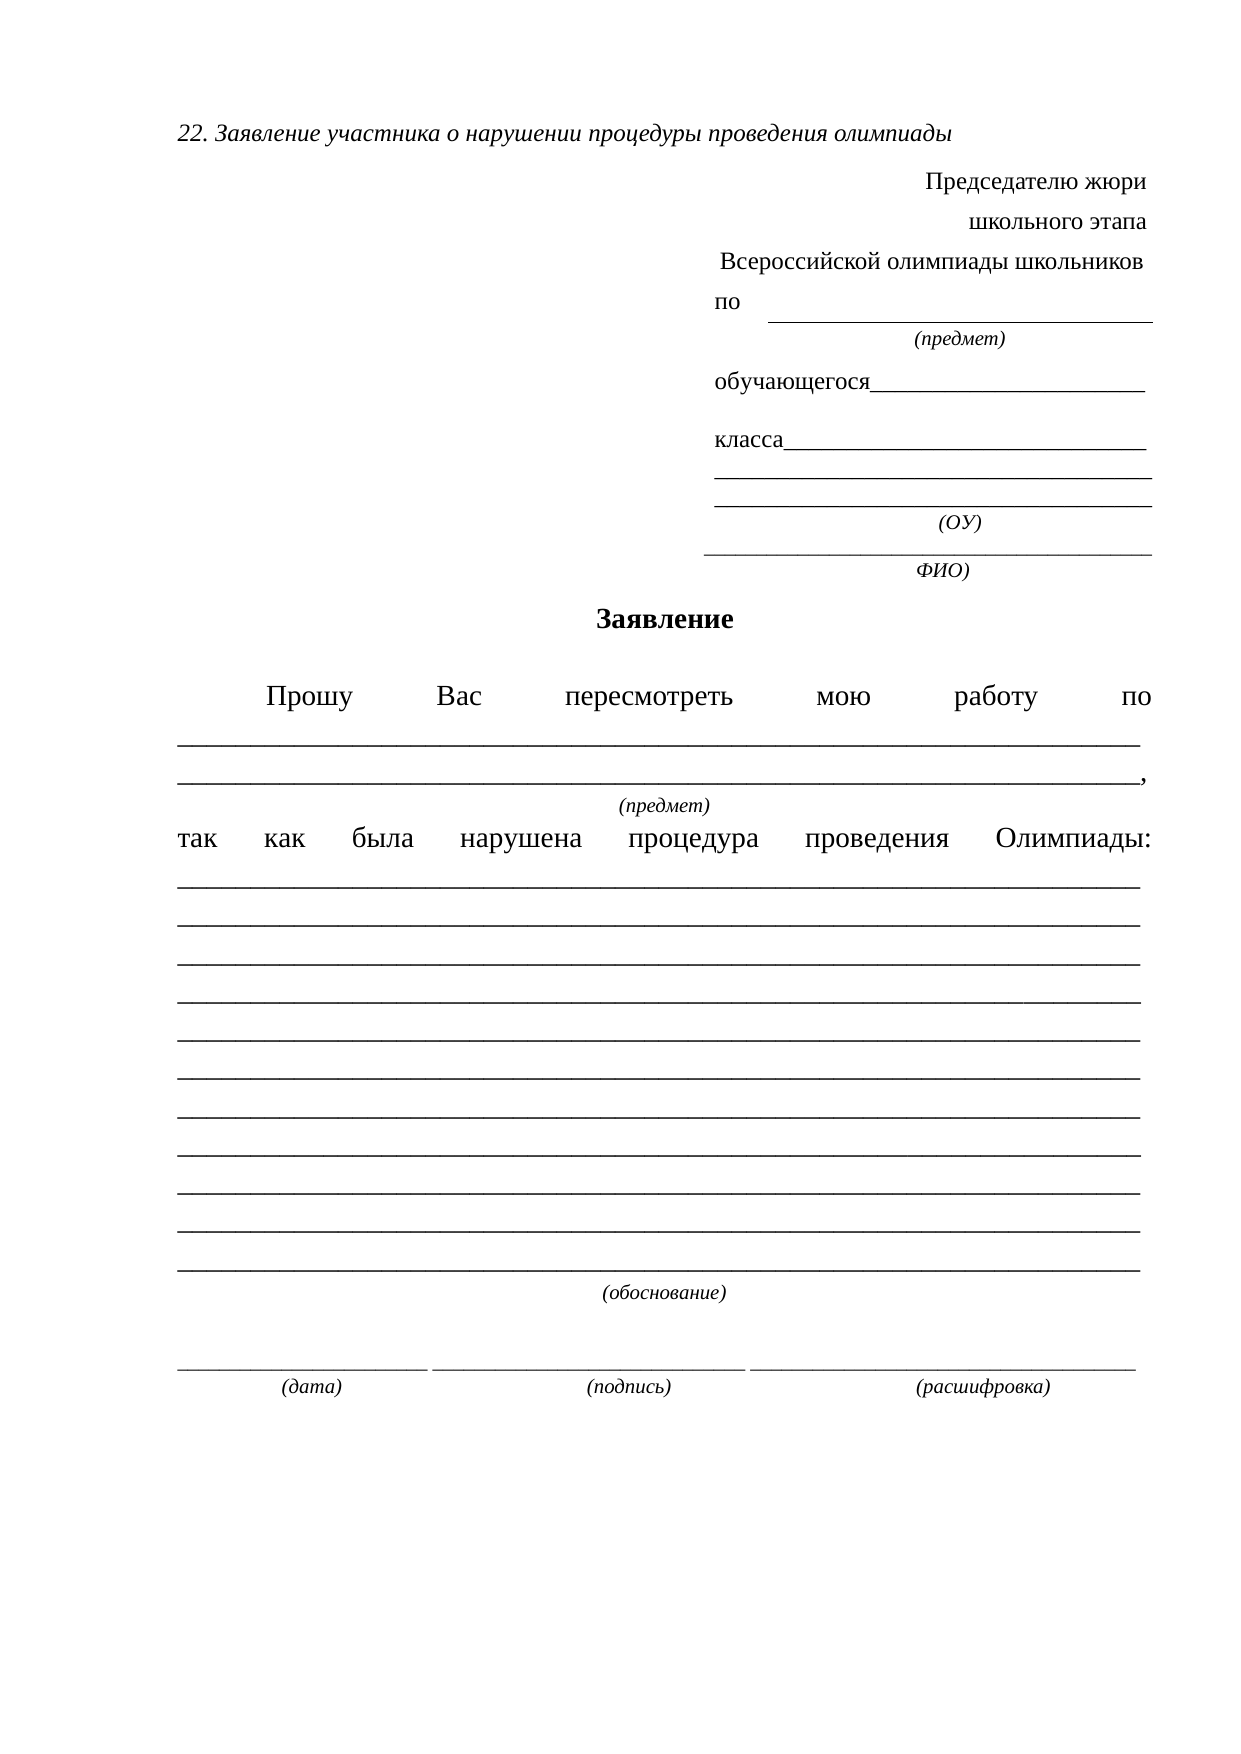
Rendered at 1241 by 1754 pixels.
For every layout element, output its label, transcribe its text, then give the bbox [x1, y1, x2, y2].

text Заявление [596, 601, 1154, 635]
text ФИО) [177, 558, 1154, 582]
text 22. Заявление участника о нарушении процедуры проведения олимпиады [177, 118, 1154, 147]
text Прошу Вас пересмотреть мою работу по __________________________________________________________________ __________________________________________________________________, [177, 678, 1158, 788]
text ___________________________________ [714, 481, 1154, 510]
text (предмет) [914, 326, 1154, 350]
text обучающегося______________________ класса_____________________________ [714, 366, 1154, 453]
text так как была нарушена процедура проведения Олимпиады: __________________________________________________________________ __________________________________________________________________ __________________________________________________________________ __________________________________________________________________ __________________________________________________________________ __________________________________________________________________ __________________________________________________________________ __________________________________________________________________ __________________________________________________________________ __________________________________________________________________ __________________________________________________________________ [177, 820, 1158, 1274]
text Председателю жюри школьного этапа [919, 166, 1146, 235]
text Всероссийской олимпиады школьников по [714, 246, 1153, 315]
text ___________________________________________ [177, 534, 1154, 558]
text (ОУ) [177, 510, 1154, 534]
text (дата) (подпись) (расшифровка) [177, 1374, 1154, 1398]
text (предмет) [618, 793, 1154, 817]
text ___________________________________ [714, 453, 1154, 481]
text ________________________ ______________________________ _____________________________________ [177, 1349, 1154, 1373]
text (обоснование) [602, 1279, 1154, 1304]
